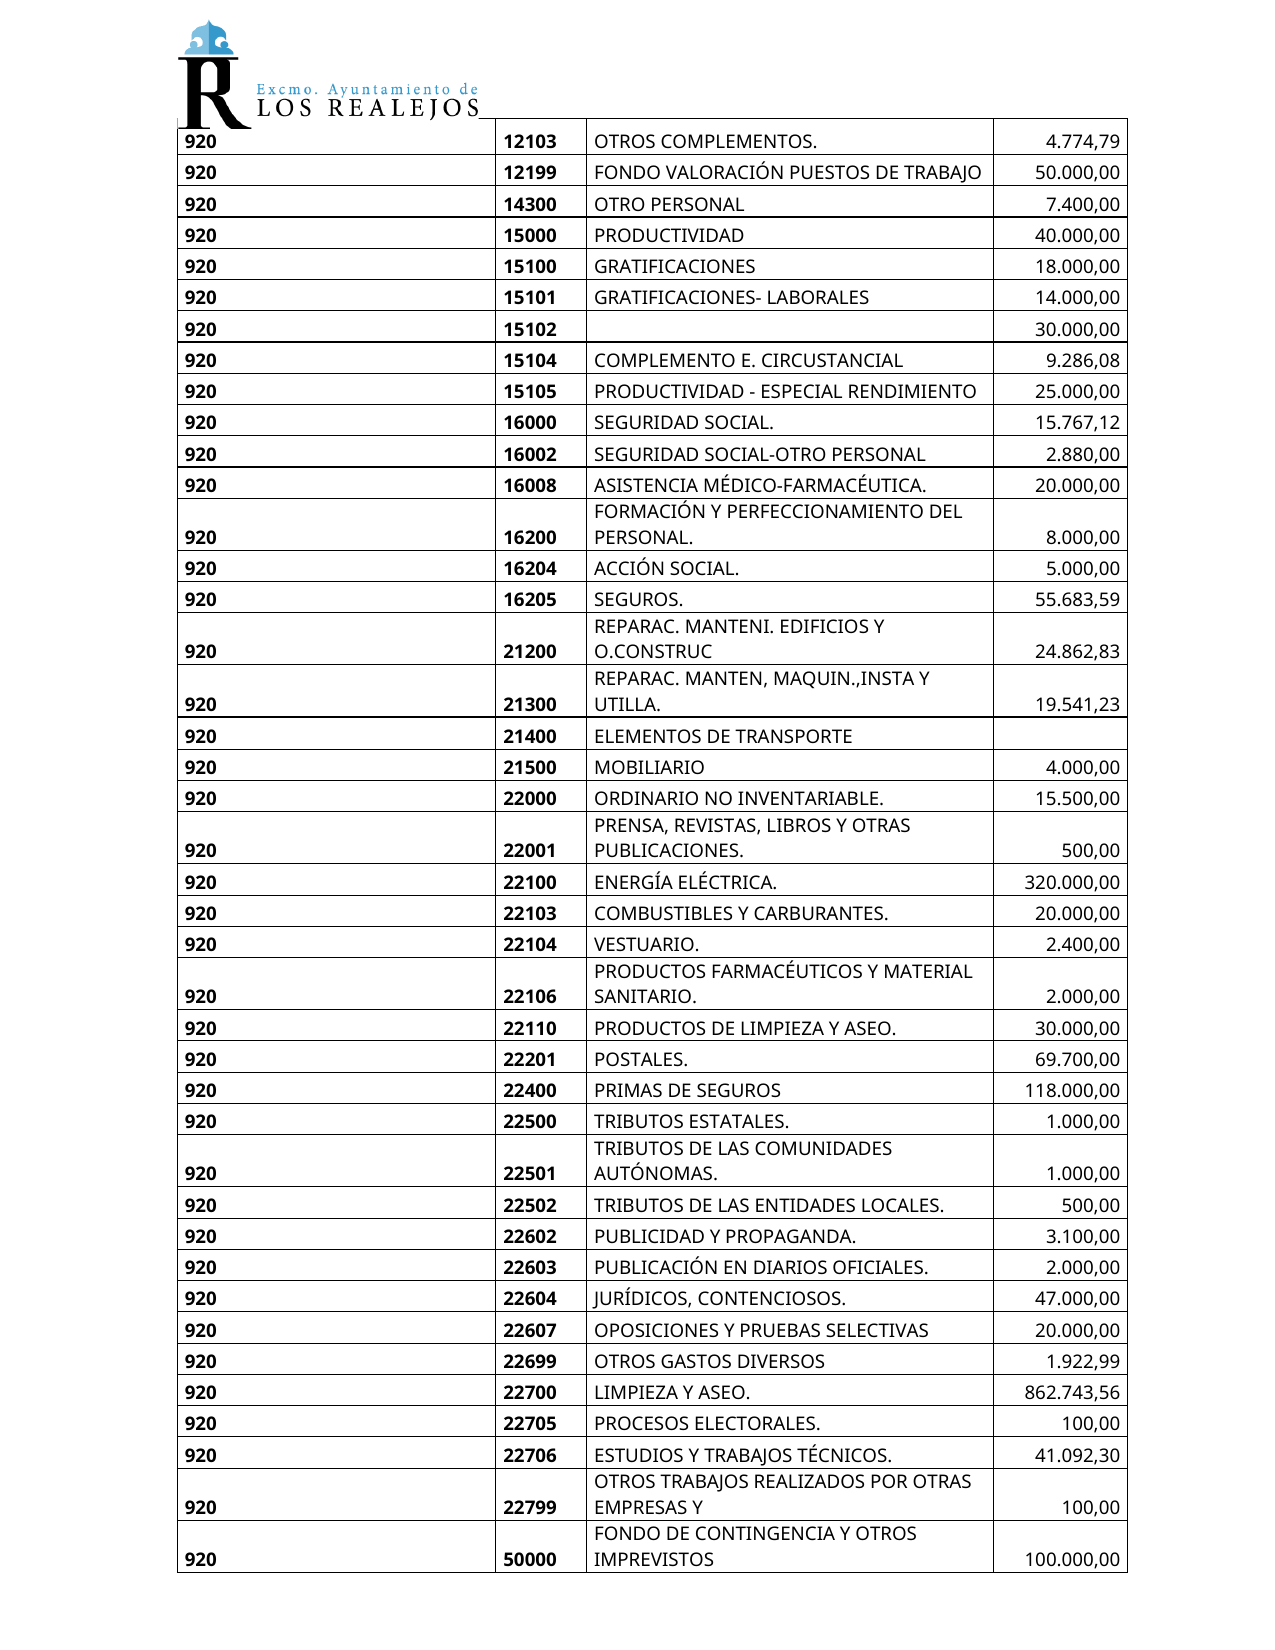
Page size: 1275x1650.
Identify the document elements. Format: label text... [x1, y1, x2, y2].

table_cell 920 [178, 750, 495, 780]
table_cell OTROS COMPLEMENTOS. [587, 119, 993, 154]
table_cell 2.400,00 [994, 927, 1127, 957]
table_cell 5.000,00 [994, 551, 1127, 581]
table_cell 500,00 [994, 812, 1127, 863]
table_cell 7.400,00 [994, 186, 1127, 216]
table_cell PRODUCTIVIDAD [587, 218, 993, 248]
table_cell 50000 [496, 1521, 586, 1572]
table_cell 21500 [496, 750, 586, 780]
table_cell 920 [178, 280, 495, 310]
table_cell 920 [178, 927, 495, 957]
table_cell GRATIFICACIONES [587, 249, 993, 279]
table_cell 920 [178, 958, 495, 1009]
table_cell FORMACIÓN Y PERFECCIONAMIENTO DEL PERSONAL. [587, 499, 993, 550]
table_cell 22604 [496, 1281, 586, 1311]
table_cell 22603 [496, 1250, 586, 1280]
table_cell 16002 [496, 436, 586, 466]
table_cell OTRO PERSONAL [587, 186, 993, 216]
table_cell PUBLICACIÓN EN DIARIOS OFICIALES. [587, 1250, 993, 1280]
table_cell 920 [178, 186, 495, 216]
table_cell 920 [178, 718, 495, 749]
table_cell [994, 718, 1127, 749]
table_cell 4.000,00 [994, 750, 1127, 780]
table_cell 920 [178, 1437, 495, 1467]
table_cell 920 [178, 499, 495, 550]
table_cell 8.000,00 [994, 499, 1127, 550]
table_cell 920 [178, 1521, 495, 1572]
table_cell SEGURIDAD SOCIAL-OTRO PERSONAL [587, 436, 993, 466]
table_cell 20.000,00 [994, 468, 1127, 498]
table_cell 22001 [496, 812, 586, 863]
table_cell REPARAC. MANTENI. EDIFICIOS Y O.CONSTRUC [587, 613, 993, 664]
table_cell FONDO VALORACIÓN PUESTOS DE TRABAJO [587, 155, 993, 185]
table_cell 920 [178, 1041, 495, 1072]
table_cell 920 [178, 1135, 495, 1186]
table_cell 2.880,00 [994, 436, 1127, 466]
table_cell 920 [178, 551, 495, 581]
table_cell COMPLEMENTO E. CIRCUSTANCIAL [587, 343, 993, 373]
table_cell 15.767,12 [994, 405, 1127, 435]
table_cell 15100 [496, 249, 586, 279]
table_cell PRODUCTIVIDAD - ESPECIAL RENDIMIENTO [587, 374, 993, 404]
table_cell SEGURIDAD SOCIAL. [587, 405, 993, 435]
table_cell 15101 [496, 280, 586, 310]
table_cell 862.743,56 [994, 1375, 1127, 1405]
table_cell 21400 [496, 718, 586, 749]
table_cell 22700 [496, 1375, 586, 1405]
table_cell 20.000,00 [994, 896, 1127, 926]
table_cell TRIBUTOS DE LAS COMUNIDADES AUTÓNOMAS. [587, 1135, 993, 1186]
table_cell 920 [178, 249, 495, 279]
table_cell 22400 [496, 1073, 586, 1103]
table_cell 22607 [496, 1312, 586, 1342]
table_cell 920 [178, 613, 495, 664]
table_cell 22000 [496, 781, 586, 811]
table_cell 1.000,00 [994, 1104, 1127, 1134]
table_cell PRENSA, REVISTAS, LIBROS Y OTRAS PUBLICACIONES. [587, 812, 993, 863]
table_cell 920 [178, 311, 495, 341]
table_cell 22699 [496, 1344, 586, 1374]
table_cell 920 [178, 781, 495, 811]
table_cell ELEMENTOS DE TRANSPORTE [587, 718, 993, 749]
table_cell 25.000,00 [994, 374, 1127, 404]
table_cell MOBILIARIO [587, 750, 993, 780]
table_cell 920 [178, 468, 495, 498]
table_cell 20.000,00 [994, 1312, 1127, 1342]
table_cell 30.000,00 [994, 1010, 1127, 1040]
table_cell 69.700,00 [994, 1041, 1127, 1072]
table_cell 1.922,99 [994, 1344, 1127, 1374]
table_cell 22104 [496, 927, 586, 957]
table_cell 12199 [496, 155, 586, 185]
table_cell 920 [178, 1281, 495, 1311]
table_cell 24.862,83 [994, 613, 1127, 664]
table_cell 2.000,00 [994, 1250, 1127, 1280]
table_cell 19.541,23 [994, 665, 1127, 716]
table_cell 22110 [496, 1010, 586, 1040]
table_cell 920 [178, 1187, 495, 1217]
table_cell 920 [178, 812, 495, 863]
table_cell 920 [178, 1250, 495, 1280]
table_cell ASISTENCIA MÉDICO-FARMACÉUTICA. [587, 468, 993, 498]
table_cell 920 [178, 582, 495, 612]
table_cell 50.000,00 [994, 155, 1127, 185]
table_cell 920 [178, 1406, 495, 1436]
table_cell 100.000,00 [994, 1521, 1127, 1572]
table_cell 920 [178, 1219, 495, 1249]
table_cell 320.000,00 [994, 864, 1127, 894]
table_cell REPARAC. MANTEN, MAQUIN.,INSTA Y UTILLA. [587, 665, 993, 716]
table_cell OPOSICIONES Y PRUEBAS SELECTIVAS [587, 1312, 993, 1342]
table_cell 30.000,00 [994, 311, 1127, 341]
table_cell 15104 [496, 343, 586, 373]
table_cell JURÍDICOS, CONTENCIOSOS. [587, 1281, 993, 1311]
table_cell 22106 [496, 958, 586, 1009]
table_cell SEGUROS. [587, 582, 993, 612]
table_cell 2.000,00 [994, 958, 1127, 1009]
table_cell 14.000,00 [994, 280, 1127, 310]
table_cell PUBLICIDAD Y PROPAGANDA. [587, 1219, 993, 1249]
table_cell 41.092,30 [994, 1437, 1127, 1467]
table_cell 15105 [496, 374, 586, 404]
table_cell PROCESOS ELECTORALES. [587, 1406, 993, 1436]
table_cell 22799 [496, 1469, 586, 1519]
table_cell 920 [178, 1344, 495, 1374]
table_cell FONDO DE CONTINGENCIA Y OTROS IMPREVISTOS [587, 1521, 993, 1572]
table_cell 15.500,00 [994, 781, 1127, 811]
table_cell COMBUSTIBLES Y CARBURANTES. [587, 896, 993, 926]
table_cell 118.000,00 [994, 1073, 1127, 1103]
table_cell 21200 [496, 613, 586, 664]
table_cell OTROS TRABAJOS REALIZADOS POR OTRAS EMPRESAS Y [587, 1469, 993, 1519]
table_cell TRIBUTOS ESTATALES. [587, 1104, 993, 1134]
table_cell GRATIFICACIONES- LABORALES [587, 280, 993, 310]
table_cell 22706 [496, 1437, 586, 1467]
table_cell ACCIÓN SOCIAL. [587, 551, 993, 581]
table_cell 920 [178, 1010, 495, 1040]
table_cell 920 [178, 155, 495, 185]
table_cell 4.774,79 [994, 119, 1127, 154]
table_cell 920 [178, 1469, 495, 1519]
table_cell 15102 [496, 311, 586, 341]
table_cell OTROS GASTOS DIVERSOS [587, 1344, 993, 1374]
table_cell TRIBUTOS DE LAS ENTIDADES LOCALES. [587, 1187, 993, 1217]
table_cell 920 [178, 1073, 495, 1103]
table_cell 22502 [496, 1187, 586, 1217]
table_cell 100,00 [994, 1469, 1127, 1519]
table_cell 16205 [496, 582, 586, 612]
table_cell PRODUCTOS FARMACÉUTICOS Y MATERIAL SANITARIO. [587, 958, 993, 1009]
table_cell 920 [178, 665, 495, 716]
table_cell 22500 [496, 1104, 586, 1134]
table_cell 55.683,59 [994, 582, 1127, 612]
table_cell 920 [178, 119, 495, 154]
table_cell 920 [178, 405, 495, 435]
table_cell POSTALES. [587, 1041, 993, 1072]
table_cell 920 [178, 218, 495, 248]
table_cell 3.100,00 [994, 1219, 1127, 1249]
table_cell 16204 [496, 551, 586, 581]
table_cell 47.000,00 [994, 1281, 1127, 1311]
table_cell 40.000,00 [994, 218, 1127, 248]
table_cell 22201 [496, 1041, 586, 1072]
table_cell 920 [178, 896, 495, 926]
table_cell 16200 [496, 499, 586, 550]
table_cell 9.286,08 [994, 343, 1127, 373]
table_cell 21300 [496, 665, 586, 716]
table_cell LIMPIEZA Y ASEO. [587, 1375, 993, 1405]
table_cell 920 [178, 436, 495, 466]
table_cell 15000 [496, 218, 586, 248]
table_cell 16008 [496, 468, 586, 498]
table_cell 920 [178, 1312, 495, 1342]
table_cell [587, 311, 993, 341]
table_cell 920 [178, 343, 495, 373]
table_cell 12103 [496, 119, 586, 154]
table_cell 22501 [496, 1135, 586, 1186]
table_cell 22100 [496, 864, 586, 894]
table_cell VESTUARIO. [587, 927, 993, 957]
table_cell 22103 [496, 896, 586, 926]
table_cell 18.000,00 [994, 249, 1127, 279]
table_cell PRODUCTOS DE LIMPIEZA Y ASEO. [587, 1010, 993, 1040]
table_cell 500,00 [994, 1187, 1127, 1217]
table_cell ORDINARIO NO INVENTARIABLE. [587, 781, 993, 811]
table_cell 920 [178, 1375, 495, 1405]
table_cell 1.000,00 [994, 1135, 1127, 1186]
table_cell 22602 [496, 1219, 586, 1249]
table_cell PRIMAS DE SEGUROS [587, 1073, 993, 1103]
table_cell 16000 [496, 405, 586, 435]
table_cell 14300 [496, 186, 586, 216]
table_cell 920 [178, 374, 495, 404]
table_cell ENERGÍA ELÉCTRICA. [587, 864, 993, 894]
table_cell 920 [178, 864, 495, 894]
table_cell 22705 [496, 1406, 586, 1436]
table_cell 920 [178, 1104, 495, 1134]
table_cell 100,00 [994, 1406, 1127, 1436]
table_cell ESTUDIOS Y TRABAJOS TÉCNICOS. [587, 1437, 993, 1467]
